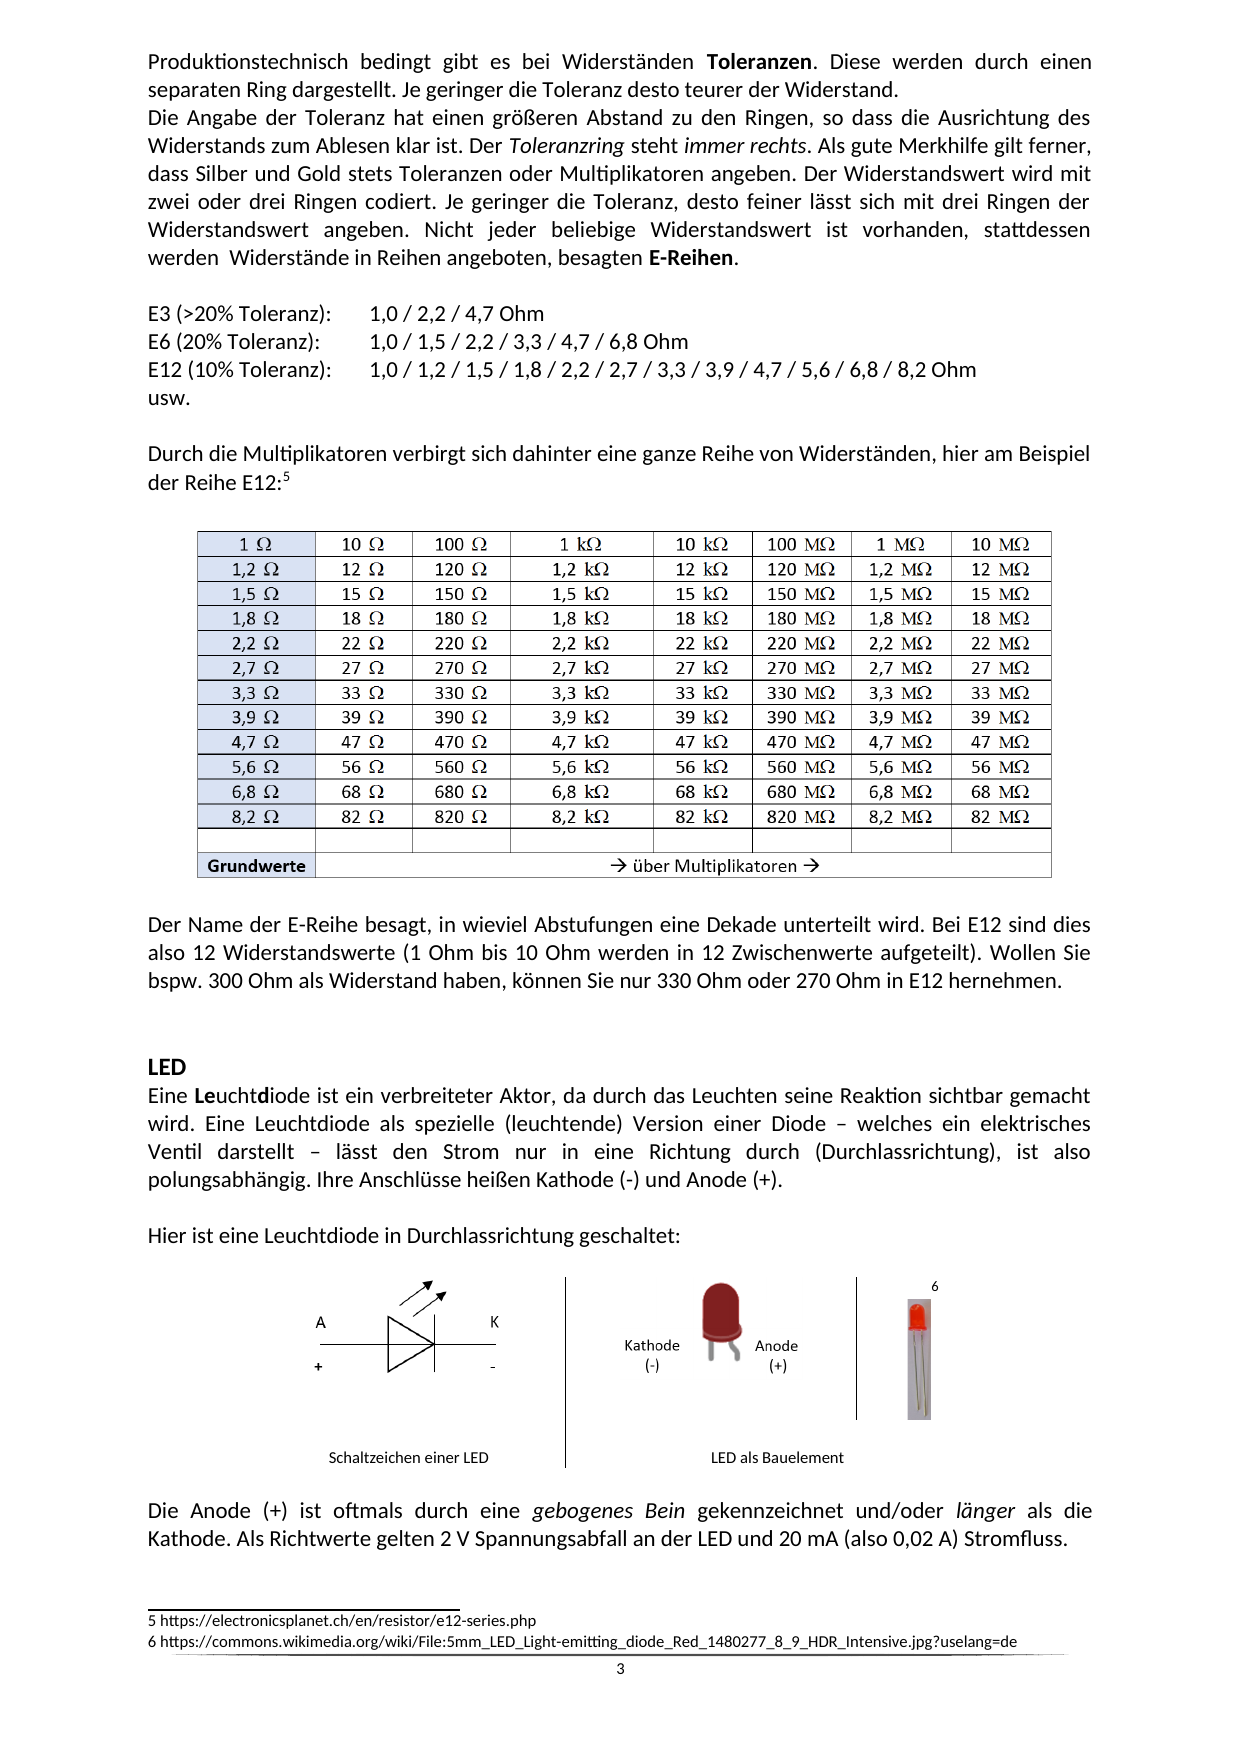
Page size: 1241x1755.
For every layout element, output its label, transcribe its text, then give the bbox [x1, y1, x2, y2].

text Durch die Multiplikatoren verbirgt sich dahinter eine ganze Reihe von Widerständen, hier am Beispiel der Reihe E12: [148, 439, 1093, 496]
text Die Angabe der Toleranz hat einen größeren Abstand zu den Ringen, so dass die Ausrichtung des Widerstands zum Ablesen klar ist. Der Toleranzring steht immer rechts. Als gute Merkhilfe gilt ferner, dass Silber und Gold stets Toleranzen oder Multiplikatoren angeben. Der Widerstandswert wird mit zwei oder drei Ringen codiert. Je geringer die Toleranz, desto feiner lässt sich mit drei Ringen der Widerstandswert angeben. Nicht jeder beliebige Widerstandswert ist vorhanden, stattdessen werden Widerstände in Reihen angeboten, besagten E-Reihen. [148, 103, 1093, 271]
text E12 (10% Toleranz): 1,0 / 1,2 / 1,5 / 1,8 / 2,2 / 2,7 / 3,3 / 3,9 / 4,7 / 5,6 / 6,8 / 8,2 Ohm [148, 356, 1093, 383]
table_cell [251, 1420, 565, 1447]
text LED [148, 1051, 1093, 1081]
table_header [857, 1277, 989, 1419]
table_cell LED als Bauelement [566, 1448, 989, 1468]
text Hier ist eine Leuchtdiode in Durchlassrichtung geschaltet: [148, 1221, 1093, 1249]
text usw. [148, 383, 1093, 412]
table_header [566, 1277, 856, 1419]
text https://electronicsplanet.ch/en/resistor/e12-series.php [148, 1611, 1093, 1631]
table_cell Schaltzeichen einer LED [251, 1448, 565, 1468]
text Eine Leuchtdiode ist ein verbreiteter Aktor, da durch das Leuchten seine Reaktion sichtbar gemacht wird. Eine Leuchtdiode als spezielle (leuchtende) Version einer Diode – welches ein elektrisches Ventil darstellt – lässt den Strom nur in eine Richtung durch (Durchlassrichtung), ist also polungsabhängig. Ihre Anschlüsse heißen Kathode (-) und Anode (+). [148, 1081, 1093, 1193]
text Die Anode (+) ist oftmals durch eine gebogenes Bein gekennzeichnet und/oder länger als die Kathode. Als Richtwerte gelten 2 V Spannungsabfall an der LED und 20 mA (also 0,02 A) Stromfluss. [148, 1496, 1093, 1552]
table_cell [857, 1420, 989, 1447]
text E3 (>20% Toleranz): 1,0 / 2,2 / 4,7 Ohm [148, 299, 1093, 327]
table_cell [566, 1420, 857, 1447]
text E6 (20% Toleranz): 1,0 / 1,5 / 2,2 / 3,3 / 4,7 / 6,8 Ohm [148, 327, 1093, 356]
table_header [251, 1277, 565, 1419]
text Produktionstechnisch bedingt gibt es bei Widerständen Toleranzen. Diese werden durch einen separaten Ring dargestellt. Je geringer die Toleranz desto teurer der Widerstand. [148, 47, 1093, 103]
text Der Name der E-Reihe besagt, in wieviel Abstufungen eine Dekade unterteilt wird. Bei E12 sind dies also 12 Widerstandswerte (1 Ohm bis 10 Ohm werden in 12 Zwischenwerte aufgeteilt). Wollen Sie bspw. 300 Ohm als Widerstand haben, können Sie nur 330 Ohm oder 270 Ohm in E12 hernehmen. [148, 911, 1093, 994]
